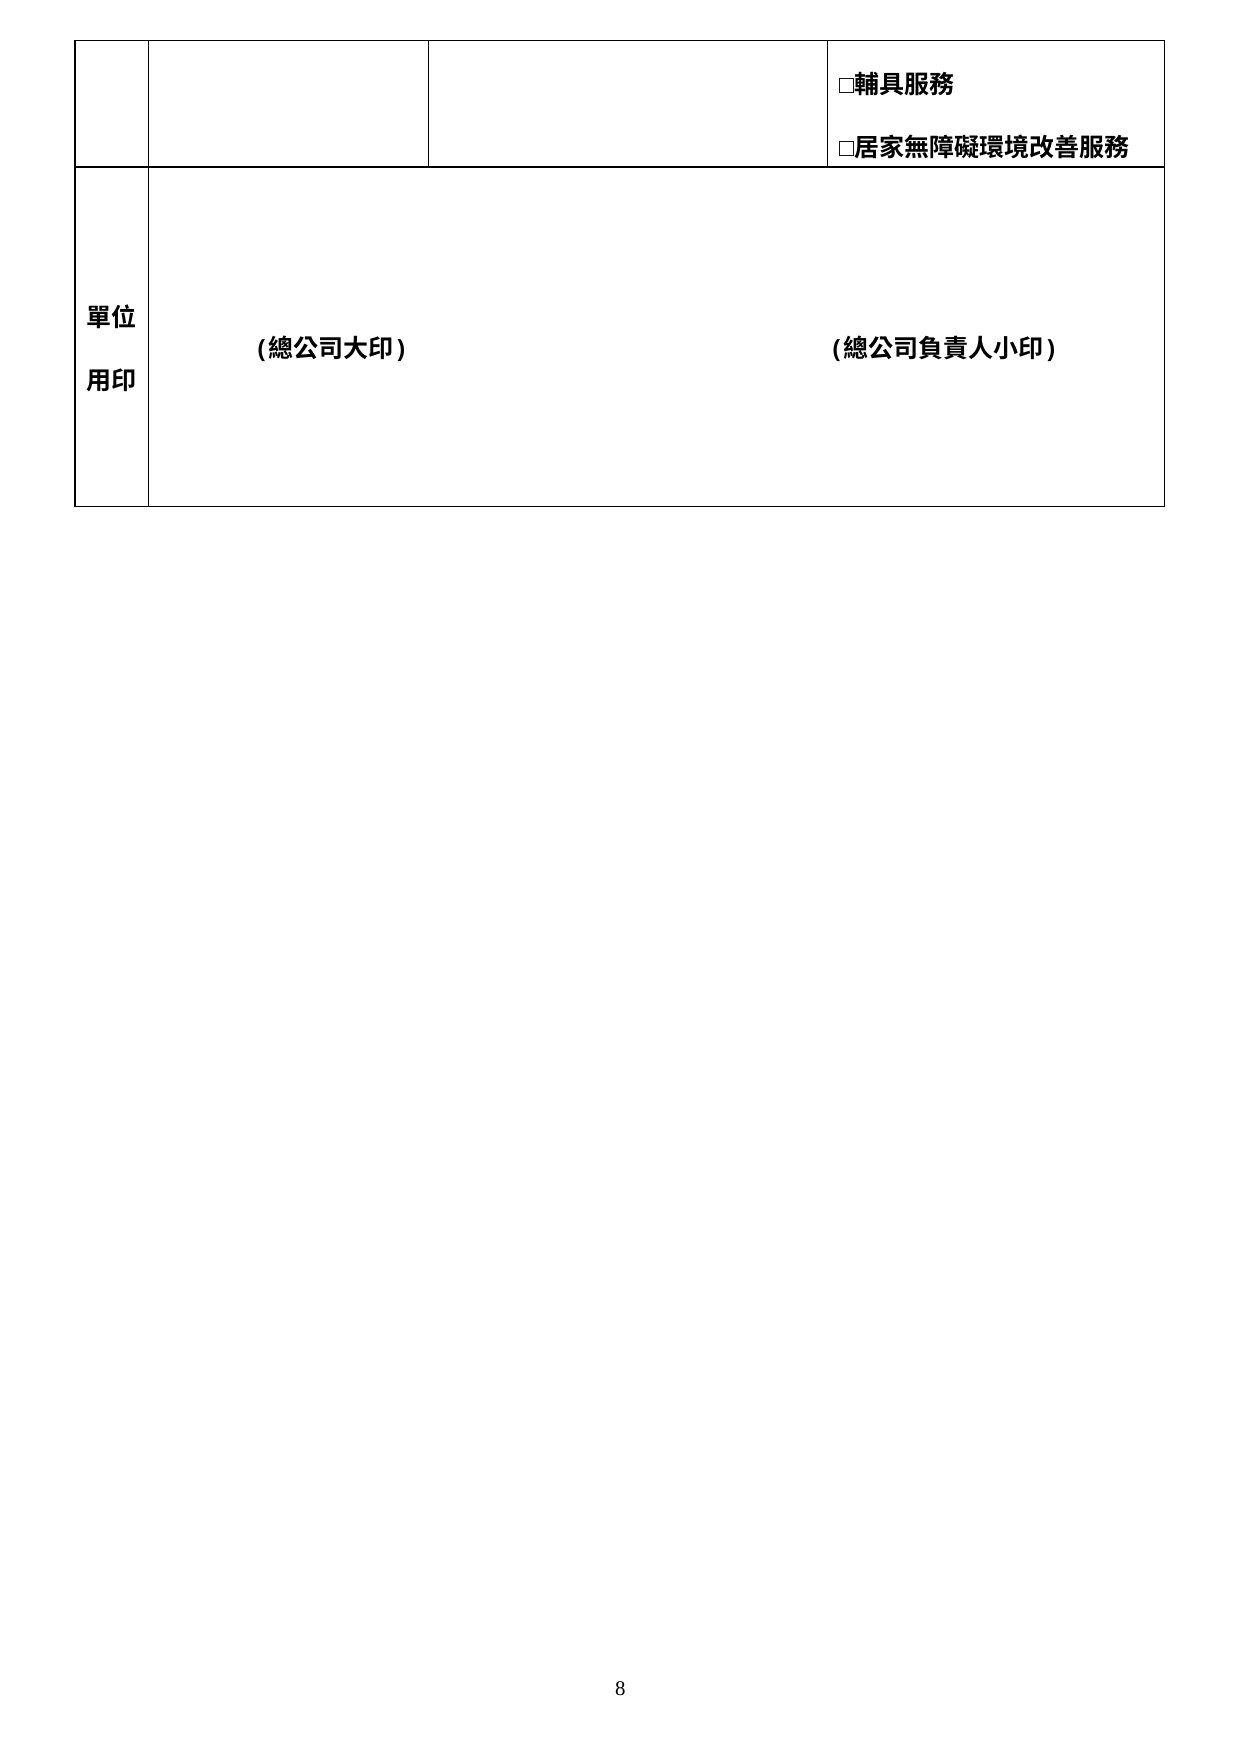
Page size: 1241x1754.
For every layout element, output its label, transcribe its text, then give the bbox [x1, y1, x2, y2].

table_cell [76, 41, 148, 166]
table_cell □輔具服務 □居家無障礙環境改善服務 [828, 41, 1164, 166]
table_cell [149, 41, 428, 166]
table_cell 單位用印 [76, 168, 148, 506]
table_cell [429, 41, 827, 166]
table_cell (總公司大印) (總公司負責人小印) [149, 168, 1164, 506]
